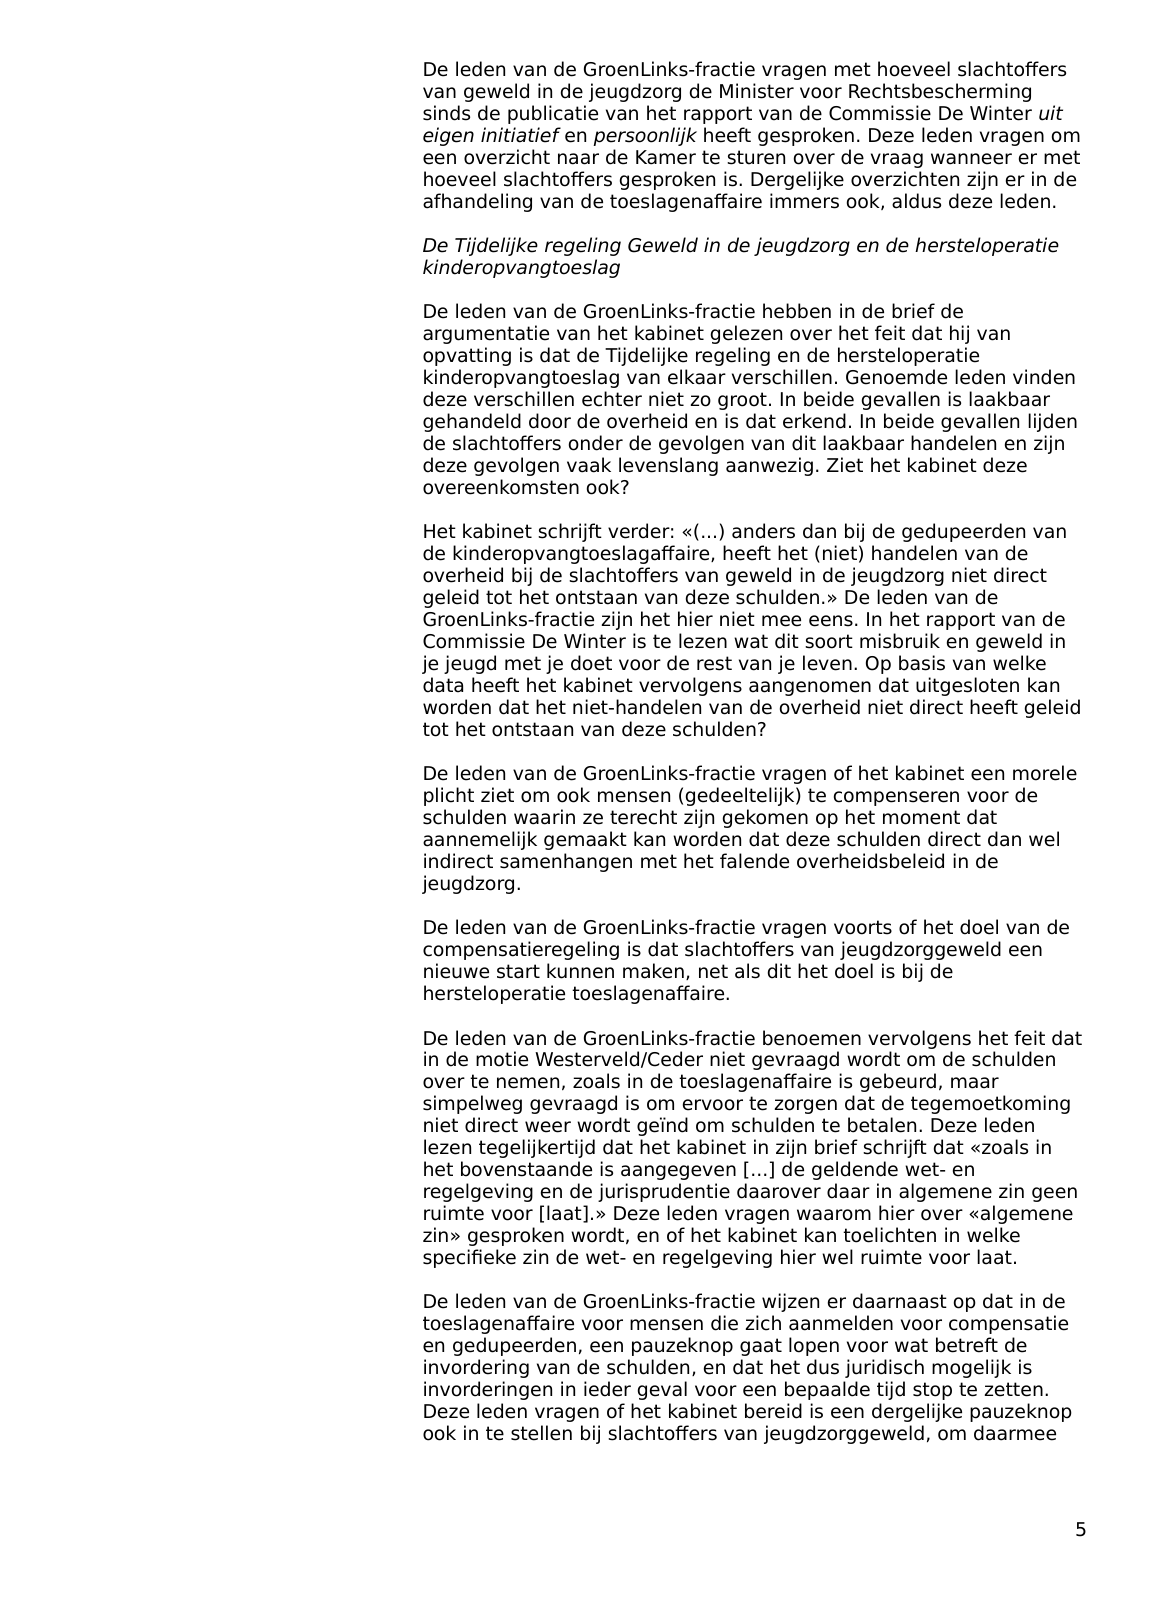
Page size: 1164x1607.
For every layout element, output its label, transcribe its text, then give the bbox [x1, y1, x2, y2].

text De leden van de GroenLinks-fractie wijzen er daarnaast op dat in de toeslagenaffaire voor mensen die zich aanmelden voor compensatie en gedupeerden, een pauzeknop gaat lopen voor wat betreft de invordering van de schulden, en dat het dus juridisch mogelijk is invorderingen in ieder geval voor een bepaalde tijd stop te zetten. Deze leden vragen of het kabinet bereid is een dergelijke pauzeknop ook in te stellen bij slachtoffers van jeugdzorggeweld, om daarmee [422, 1291, 1087, 1445]
text De leden van de GroenLinks-fractie vragen voorts of het doel van de compensatieregeling is dat slachtoffers van jeugdzorggeweld een nieuwe start kunnen maken, net als dit het doel is bij de hersteloperatie toeslagenaffaire. [422, 917, 1087, 1005]
text De leden van de GroenLinks-fractie vragen met hoeveel slachtoffers van geweld in de jeugdzorg de Minister voor Rechtsbescherming sinds de publicatie van het rapport van de Commissie De Winter uit eigen initiatief en persoonlijk heeft gesproken. Deze leden vragen om een overzicht naar de Kamer te sturen over de vraag wanneer er met hoeveel slachtoffers gesproken is. Dergelijke overzichten zijn er in de afhandeling van de toeslagenaffaire immers ook, aldus deze leden. [422, 59, 1087, 213]
text De leden van de GroenLinks-fractie vragen of het kabinet een morele plicht ziet om ook mensen (gedeeltelijk) te compenseren voor de schulden waarin ze terecht zijn gekomen op het moment dat aannemelijk gemaakt kan worden dat deze schulden direct dan wel indirect samenhangen met het falende overheidsbeleid in de jeugdzorg. [422, 763, 1087, 895]
text De leden van de GroenLinks-fractie hebben in de brief de argumentatie van het kabinet gelezen over het feit dat hij van opvatting is dat de Tijdelijke regeling en de hersteloperatie kinderopvangtoeslag van elkaar verschillen. Genoemde leden vinden deze verschillen echter niet zo groot. In beide gevallen is laakbaar gehandeld door de overheid en is dat erkend. In beide gevallen lijden de slachtoffers onder de gevolgen van dit laakbaar handelen en zijn deze gevolgen vaak levenslang aanwezig. Ziet het kabinet deze overeenkomsten ook? [422, 301, 1087, 499]
text Het kabinet schrijft verder: «(...) anders dan bij de gedupeerden van de kinderopvangtoeslagaffaire, heeft het (niet) handelen van de overheid bij de slachtoffers van geweld in de jeugdzorg niet direct geleid tot het ontstaan van deze schulden.» De leden van de GroenLinks-fractie zijn het hier niet mee eens. In het rapport van de Commissie De Winter is te lezen wat dit soort misbruik en geweld in je jeugd met je doet voor de rest van je leven. Op basis van welke data heeft het kabinet vervolgens aangenomen dat uitgesloten kan worden dat het niet-handelen van de overheid niet direct heeft geleid tot het ontstaan van deze schulden? [422, 521, 1087, 741]
text De leden van de GroenLinks-fractie benoemen vervolgens het feit dat in de motie Westerveld/Ceder niet gevraagd wordt om de schulden over te nemen, zoals in de toeslagenaffaire is gebeurd, maar simpelweg gevraagd is om ervoor te zorgen dat de tegemoetkoming niet direct weer wordt geïnd om schulden te betalen. Deze leden lezen tegelijkertijd dat het kabinet in zijn brief schrijft dat «zoals in het bovenstaande is aangegeven [...] de geldende wet- en regelgeving en de jurisprudentie daarover daar in algemene zin geen ruimte voor [laat].» Deze leden vragen waarom hier over «algemene zin» gesproken wordt, en of het kabinet kan toelichten in welke specifieke zin de wet- en regelgeving hier wel ruimte voor laat. [422, 1027, 1087, 1269]
subtitle De Tijdelijke regeling Geweld in de jeugdzorg en de hersteloperatie kinderopvangtoeslag [422, 235, 1087, 279]
